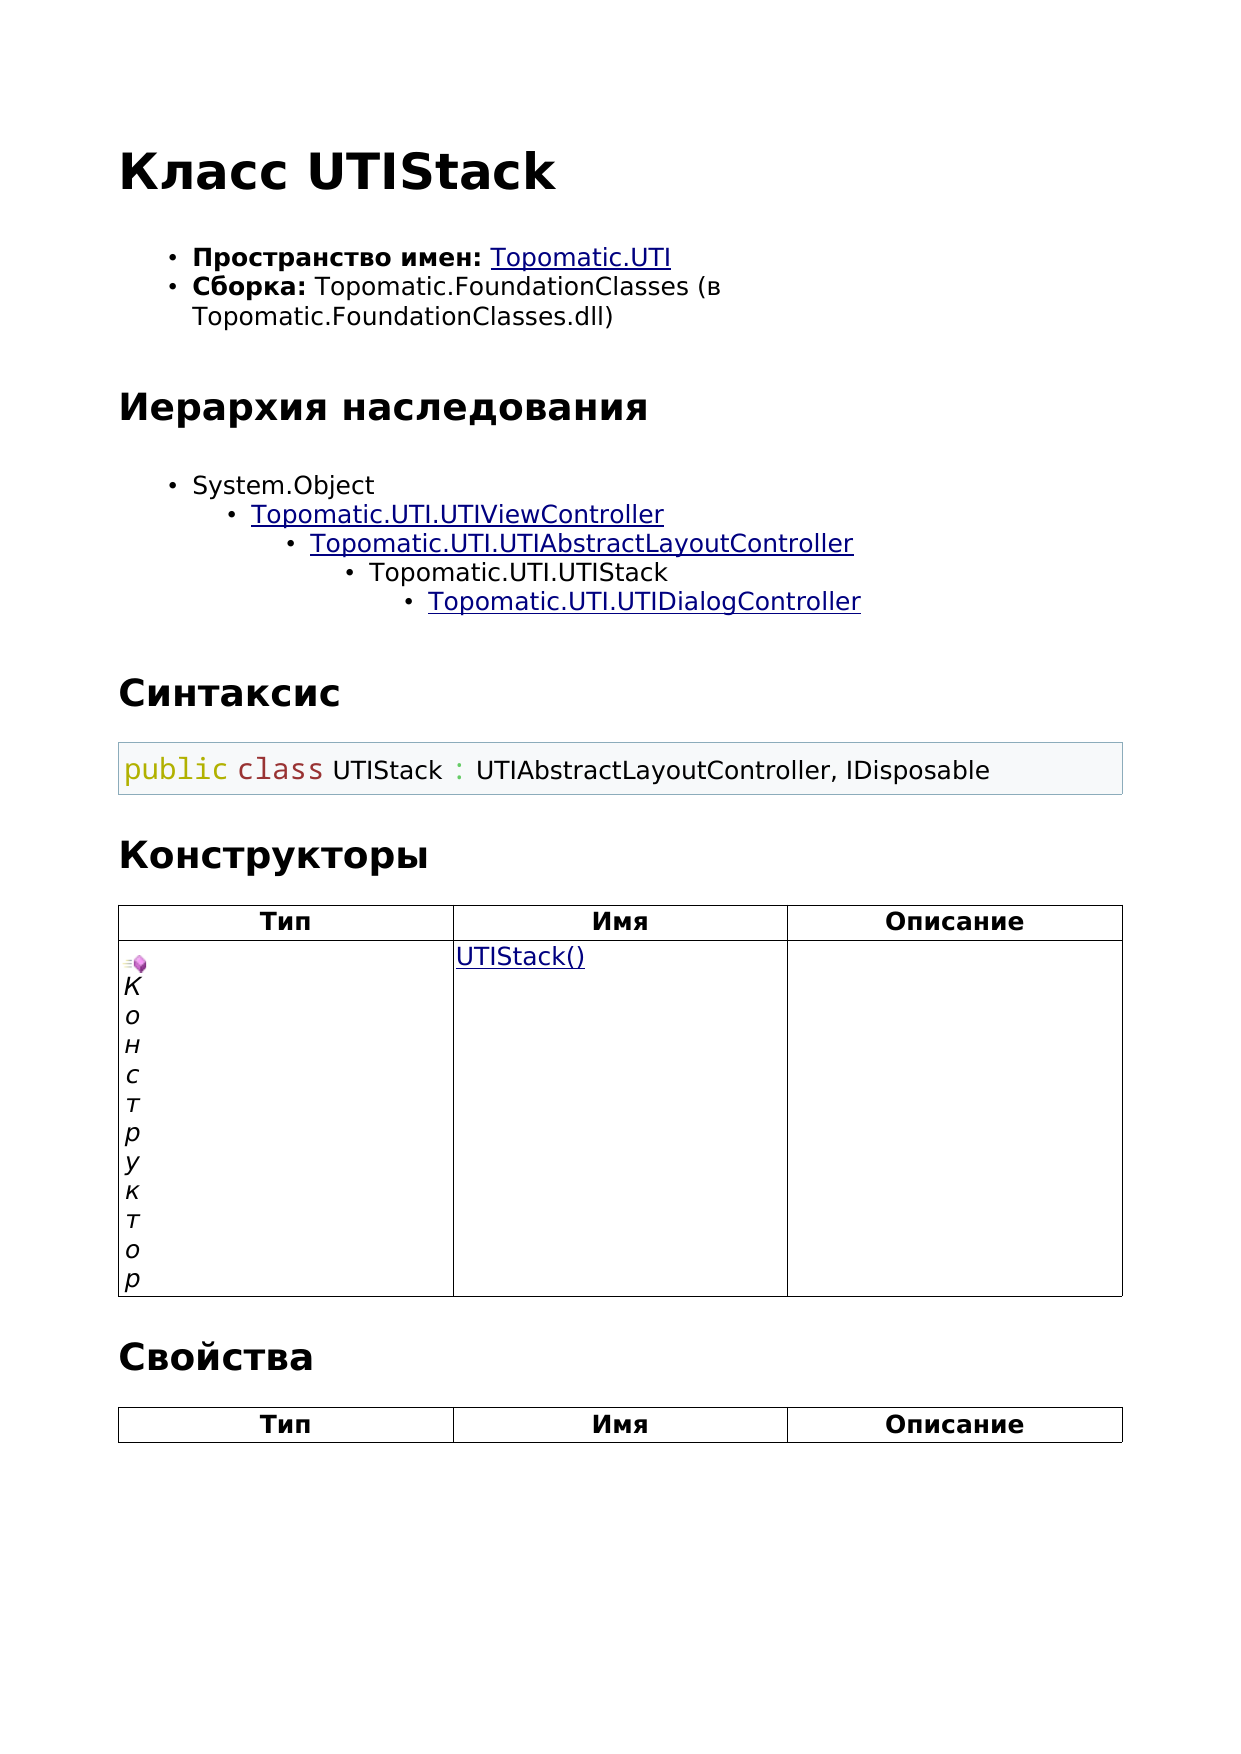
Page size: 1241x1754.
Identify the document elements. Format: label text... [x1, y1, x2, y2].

subtitle Класс UTIStack [118, 143, 1122, 201]
table_header Тип [119, 1408, 453, 1442]
table_cell [119, 941, 453, 1296]
subtitle Иерархия наследования [118, 385, 1122, 429]
list Topomatic.UTI.UTIStack [354, 558, 1122, 588]
list Пространство имен: Topomatic.UTI [177, 243, 1122, 272]
list Topomatic.UTI.UTIViewController [236, 500, 1122, 529]
table_header public class UTIStack : UTIAbstractLayoutController, IDisposable [119, 743, 1122, 794]
subtitle Синтаксис [118, 671, 1122, 715]
picture [121, 955, 147, 973]
table_cell [788, 941, 1122, 1296]
list Сборка: Topomatic.FoundationClasses (в Topomatic.FoundationClasses.dll) [177, 272, 1122, 331]
table_header Имя [454, 1408, 787, 1442]
table_header Описание [788, 1408, 1122, 1442]
table_header Имя [454, 906, 787, 939]
list Topomatic.UTI.UTIAbstractLayoutController [295, 529, 1122, 558]
table_header Тип [119, 906, 453, 939]
list System.Object [177, 471, 1122, 500]
table_header Описание [788, 906, 1122, 939]
subtitle Конструкторы [118, 833, 1122, 877]
list Topomatic.UTI.UTIDialogController [413, 588, 1122, 617]
subtitle Свойства [118, 1336, 1122, 1379]
table_cell UTIStack() [454, 941, 787, 1296]
